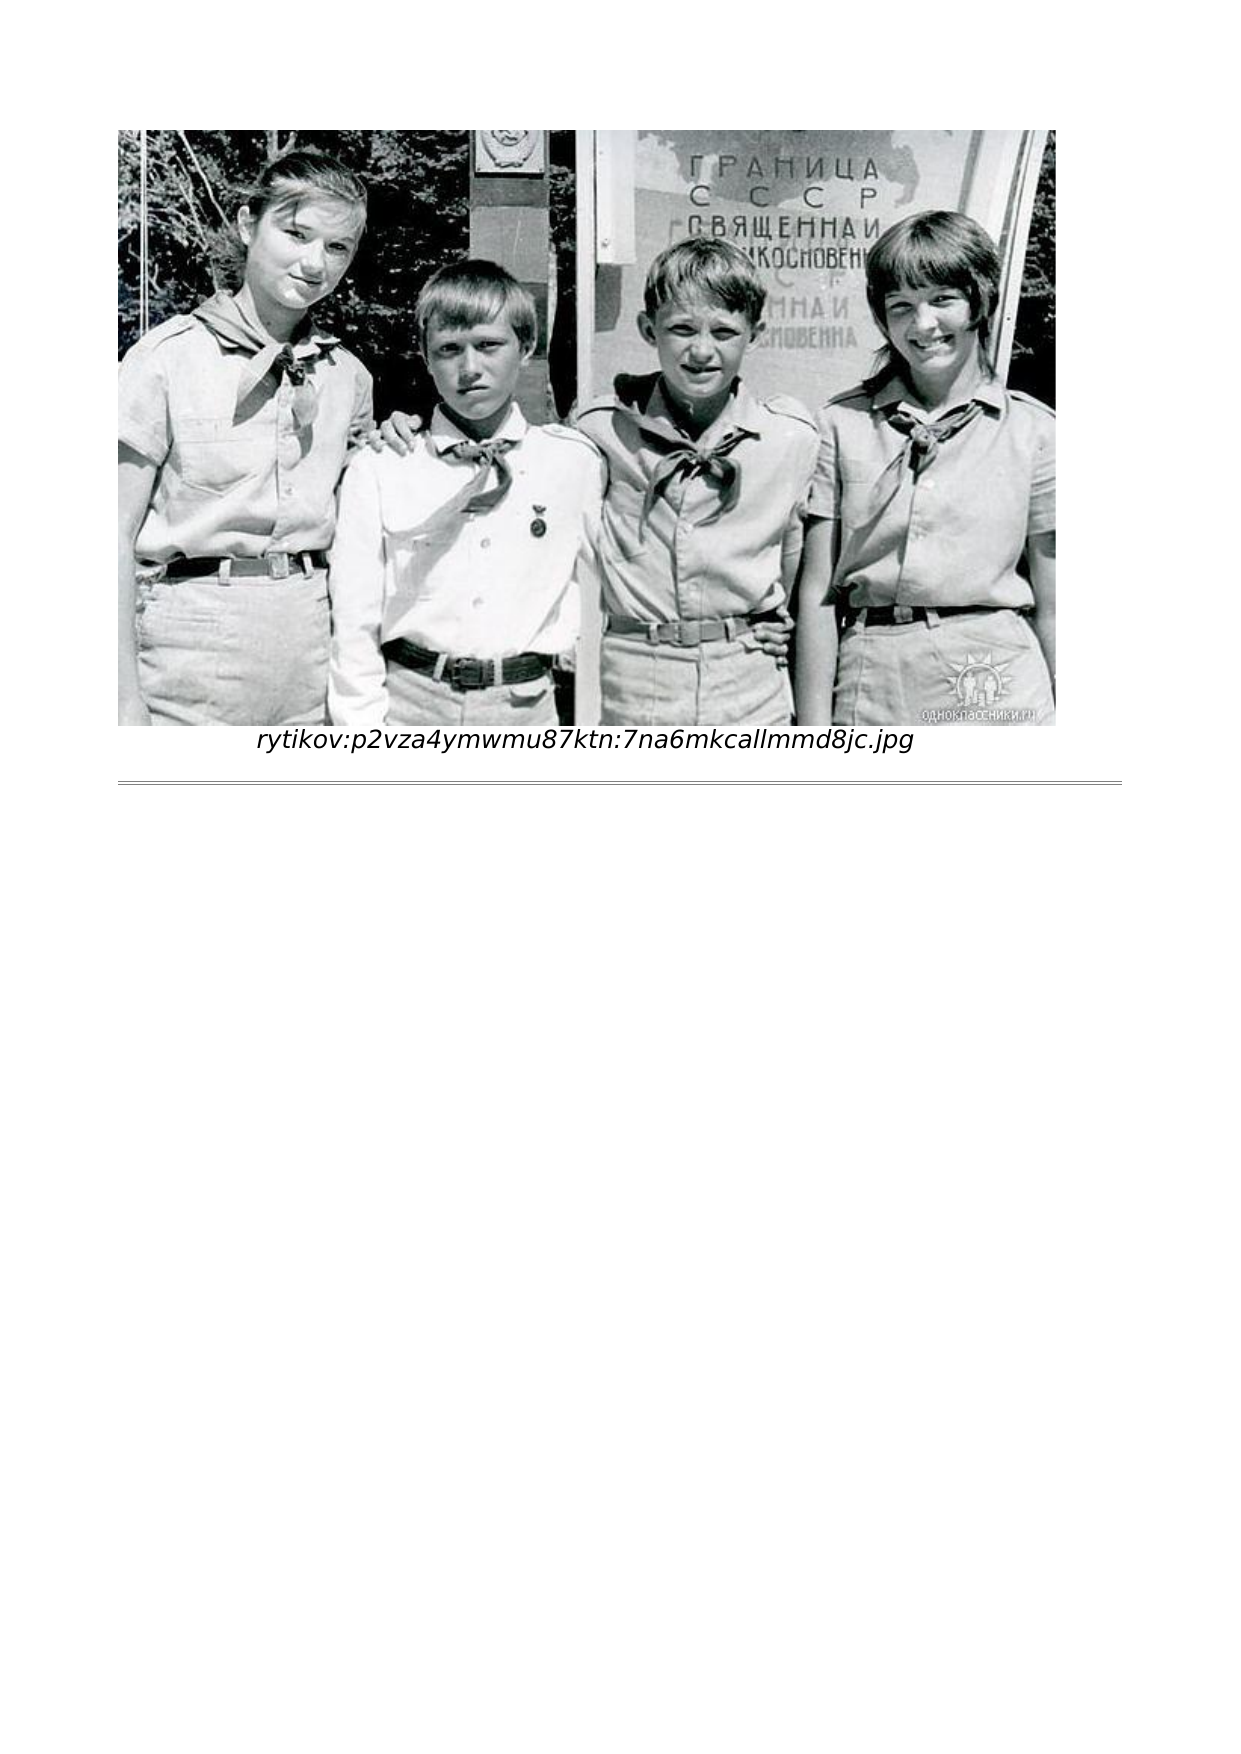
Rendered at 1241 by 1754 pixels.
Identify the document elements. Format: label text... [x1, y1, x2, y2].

text rytikov:p2vza4ymwmu87ktn:7na6mkcallmmd8jc.jpg [118, 726, 1056, 754]
picture [118, 130, 1056, 726]
